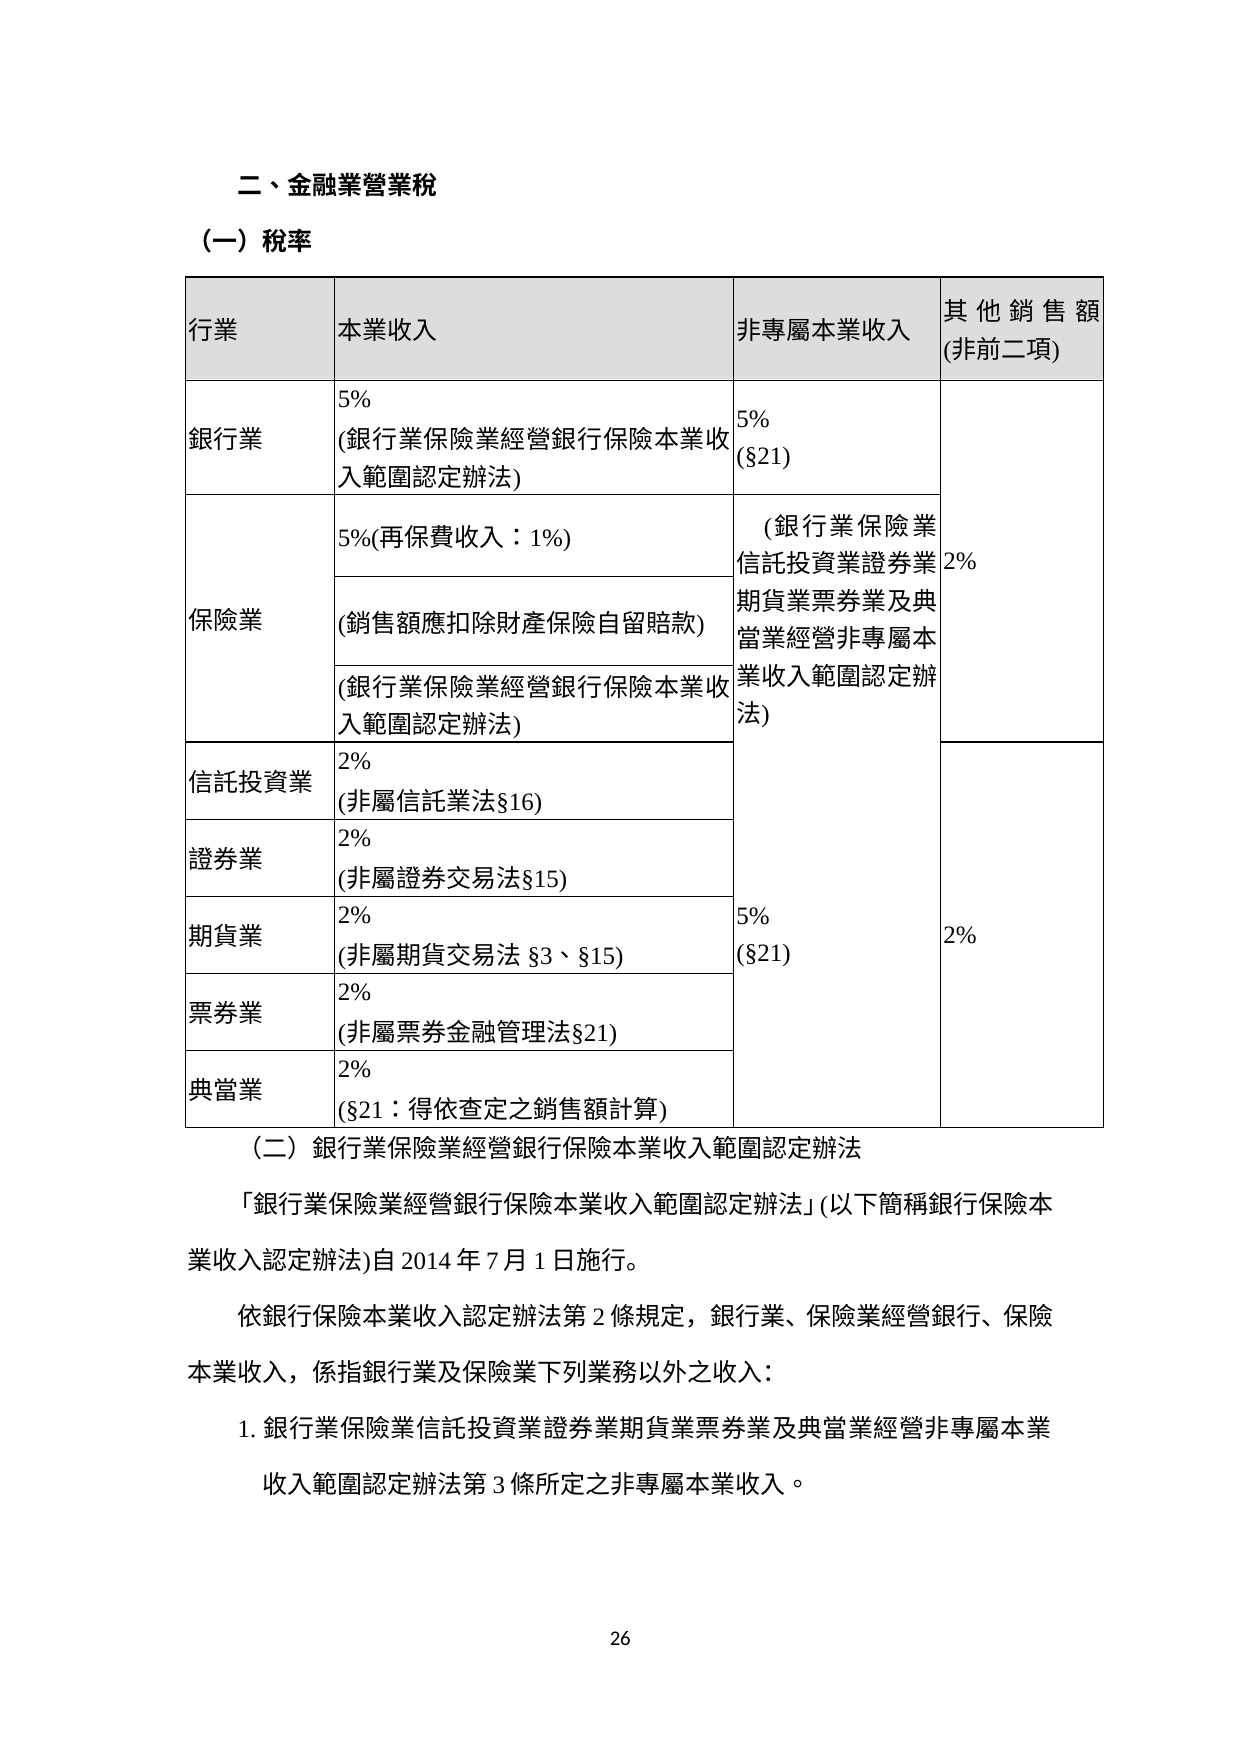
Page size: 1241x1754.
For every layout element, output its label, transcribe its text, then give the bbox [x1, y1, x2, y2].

text 1. 銀行業保險業信託投資業證券業期貨業票券業及典當業經營非專屬本業收入範圍認定辦法第3條所定之非專屬本業收入。 [237, 1408, 1053, 1502]
table_cell 2% [941, 381, 1103, 741]
table_cell 2% [335, 897, 733, 934]
table_header 非專屬本業收入 [734, 278, 940, 379]
table_cell (非屬期貨交易法 §3、§15) [335, 934, 733, 973]
table_cell 信託投資業 [186, 743, 334, 818]
table_cell (銀行業保險業經營銀行保險本業收入範圍認定辦法) [335, 666, 733, 741]
table_cell (非屬證券交易法§15) [335, 857, 733, 896]
table_cell (§21：得依查定之銷售額計算) [335, 1088, 733, 1127]
table_cell 2% [335, 1051, 733, 1088]
table_cell 期貨業 [186, 897, 334, 973]
table_cell (非屬信託業法§16) [335, 780, 733, 818]
table_header 本業收入 [335, 278, 733, 379]
table_cell 2% [335, 820, 733, 857]
table_cell 銀行業 [186, 381, 334, 494]
table_cell 2% [335, 743, 733, 780]
table_cell 5% (§21) [734, 381, 940, 494]
table_cell 2% [941, 743, 1103, 1127]
table_cell 票券業 [186, 974, 334, 1050]
table_cell (銷售額應扣除財產保險自留賠款) [335, 577, 733, 665]
table_cell 5% (§21) [734, 741, 940, 1127]
table_header 其他銷售額(非前二項) [941, 278, 1103, 379]
table_header 行業 [186, 278, 334, 379]
table_cell 證券業 [186, 820, 334, 896]
text 二、金融業營業稅 （一）稅率 [187, 164, 1053, 258]
table_cell 5% [335, 381, 733, 418]
table_cell 保險業 [186, 495, 334, 741]
table_cell (非屬票券金融管理法§21) [335, 1011, 733, 1050]
table_cell (銀行業保險業經營銀行保險本業收入範圍認定辦法) [335, 418, 733, 494]
text 「銀行業保險業經營銀行保險本業收入範圍認定辦法」(以下簡稱銀行保險本業收入認定辦法)自2014年7月1日施行。 依銀行保險本業收入認定辦法第2條規定，銀行業、保險業經營銀行、保險本業收入，係指銀行業及保險業下列業務以外之收入： [187, 1183, 1053, 1390]
table_cell 2% [335, 974, 733, 1011]
table_cell 典當業 [186, 1051, 334, 1127]
text （二）銀行業保險業經營銀行保險本業收入範圍認定辦法 [187, 1128, 1053, 1165]
table_cell 5%(再保費收入：1%) [335, 495, 733, 576]
table_cell (銀行業保險業信託投資業證券業期貨業票券業及典當業經營非專屬本業收入範圍認定辦法) [734, 495, 940, 741]
